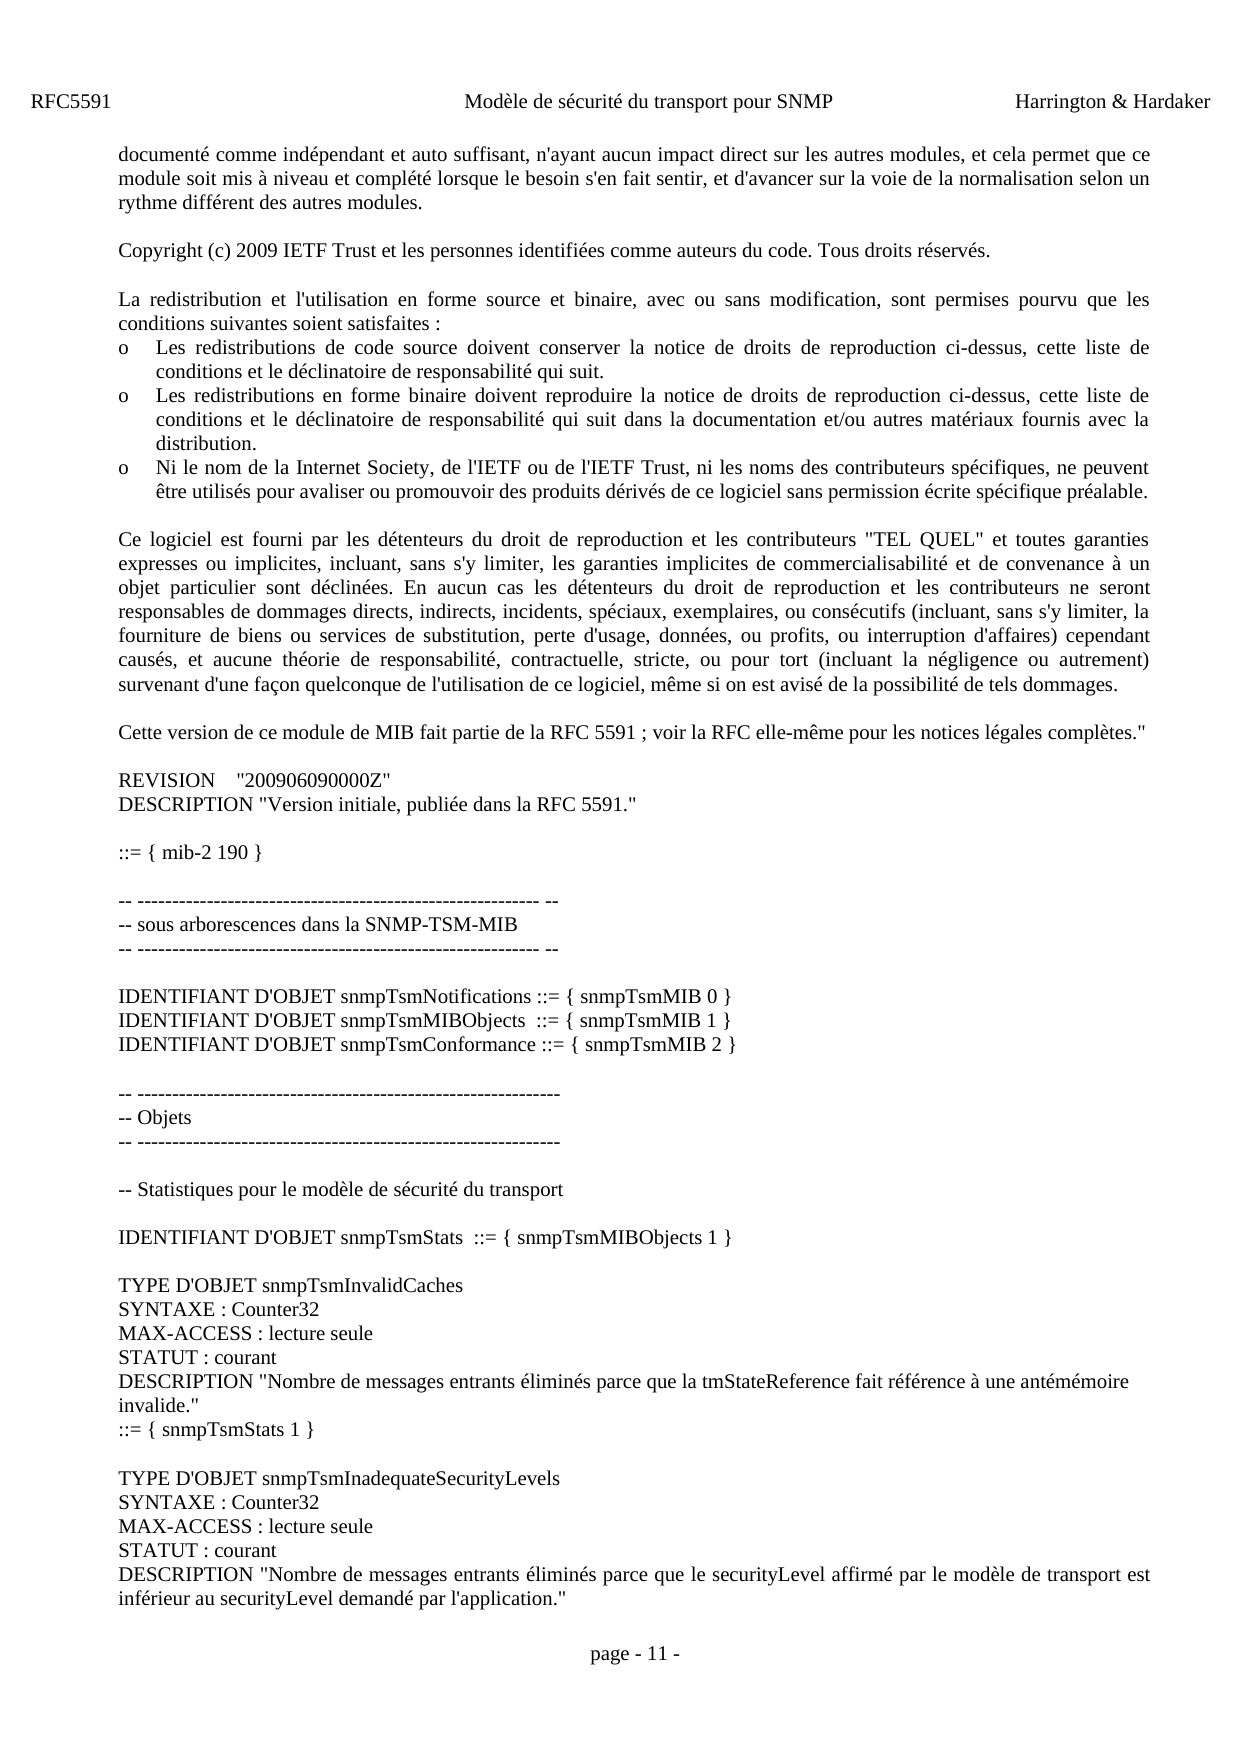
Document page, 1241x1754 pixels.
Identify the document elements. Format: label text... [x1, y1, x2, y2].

text -- ---------------------------------------------------------- -- [118, 936, 1152, 960]
text -- Statistiques pour le modèle de sécurité du transport [118, 1177, 1152, 1201]
text -- sous arborescences dans la SNMP-TSM-MIB [118, 912, 1152, 936]
text STATUT : courant [118, 1345, 1152, 1369]
text documenté comme indépendant et auto suffisant, n'ayant aucun impact direct sur les autres modules, et cela permet que ce module soit mis à niveau et complété lorsque le besoin s'en fait sentir, et d'avancer sur la voie de la normalisation selon un rythme différent des autres modules. [118, 142, 1152, 214]
text ::= { mib-2 190 } [118, 840, 1152, 864]
text IDENTIFIANT D'OBJET snmpTsmMIBObjects ::= { snmpTsmMIB 1 } [118, 1008, 1152, 1032]
text -- ------------------------------------------------------------- [118, 1129, 1152, 1153]
text REVISION "200906090000Z" [118, 768, 1152, 792]
text -- ------------------------------------------------------------- [118, 1081, 1152, 1104]
text DESCRIPTION "Version initiale, publiée dans la RFC 5591." [118, 792, 1152, 816]
text MAX-ACCESS : lecture seule [118, 1514, 1152, 1538]
text SYNTAXE : Counter32 [118, 1297, 1152, 1321]
text ::= { snmpTsmStats 1 } [118, 1417, 1152, 1441]
text TYPE D'OBJET snmpTsmInvalidCaches [118, 1273, 1152, 1297]
text o Les redistributions en forme binaire doivent reproduire la notice de droits de reproduction ci-dessus, cette liste de conditions et le déclinatoire de responsabilité qui suit dans la documentation et/ou autres matériaux fournis avec la distribution. [118, 383, 1152, 455]
text SYNTAXE : Counter32 [118, 1489, 1152, 1514]
text Ce logiciel est fourni par les détenteurs du droit de reproduction et les contributeurs "TEL QUEL" et toutes garanties expresses ou implicites, incluant, sans s'y limiter, les garanties implicites de commercialisabilité et de convenance à un objet particulier sont déclinées. En aucun cas les détenteurs du droit de reproduction et les contributeurs ne seront responsables de dommages directs, indirects, incidents, spéciaux, exemplaires, ou consécutifs (incluant, sans s'y limiter, la fourniture de biens ou services de substitution, perte d'usage, données, ou profits, ou interruption d'affaires) cependant causés, et aucune théorie de responsabilité, contractuelle, stricte, ou pour tort (incluant la négligence ou autrement) survenant d'une façon quelconque de l'utilisation de ce logiciel, même si on est avisé de la possibilité de tels dommages. [118, 527, 1152, 696]
text MAX-ACCESS : lecture seule [118, 1321, 1152, 1345]
text o Les redistributions de code source doivent conserver la notice de droits de reproduction ci-dessus, cette liste de conditions et le déclinatoire de responsabilité qui suit. [118, 334, 1152, 383]
text IDENTIFIANT D'OBJET snmpTsmConformance ::= { snmpTsmMIB 2 } [118, 1032, 1152, 1056]
text DESCRIPTION "Nombre de messages entrants éliminés parce que le securityLevel affirmé par le modèle de transport est inférieur au securityLevel demandé par l'application." [118, 1562, 1152, 1610]
text STATUT : courant [118, 1538, 1152, 1562]
text La redistribution et l'utilisation en forme source et binaire, avec ou sans modification, sont permises pourvu que les conditions suivantes soient satisfaites : [118, 286, 1152, 334]
text TYPE D'OBJET snmpTsmInadequateSecurityLevels [118, 1466, 1152, 1489]
text -- ---------------------------------------------------------- -- [118, 888, 1152, 912]
text Copyright (c) 2009 IETF Trust et les personnes identifiées comme auteurs du code. Tous droits réservés. [118, 238, 1152, 262]
text IDENTIFIANT D'OBJET snmpTsmNotifications ::= { snmpTsmMIB 0 } [118, 984, 1152, 1008]
text IDENTIFIANT D'OBJET snmpTsmStats ::= { snmpTsmMIBObjects 1 } [118, 1225, 1152, 1249]
text DESCRIPTION "Nombre de messages entrants éliminés parce que la tmStateReference fait référence à une antémémoire invalide." [118, 1369, 1152, 1417]
text -- Objets [118, 1104, 1152, 1129]
text Cette version de ce module de MIB fait partie de la RFC 5591 ; voir la RFC elle-même pour les notices légales complètes." [118, 719, 1152, 744]
text o Ni le nom de la Internet Society, de l'IETF ou de l'IETF Trust, ni les noms des contributeurs spécifiques, ne peuvent être utilisés pour avaliser ou promouvoir des produits dérivés de ce logiciel sans permission écrite spécifique préalable. [118, 455, 1152, 503]
